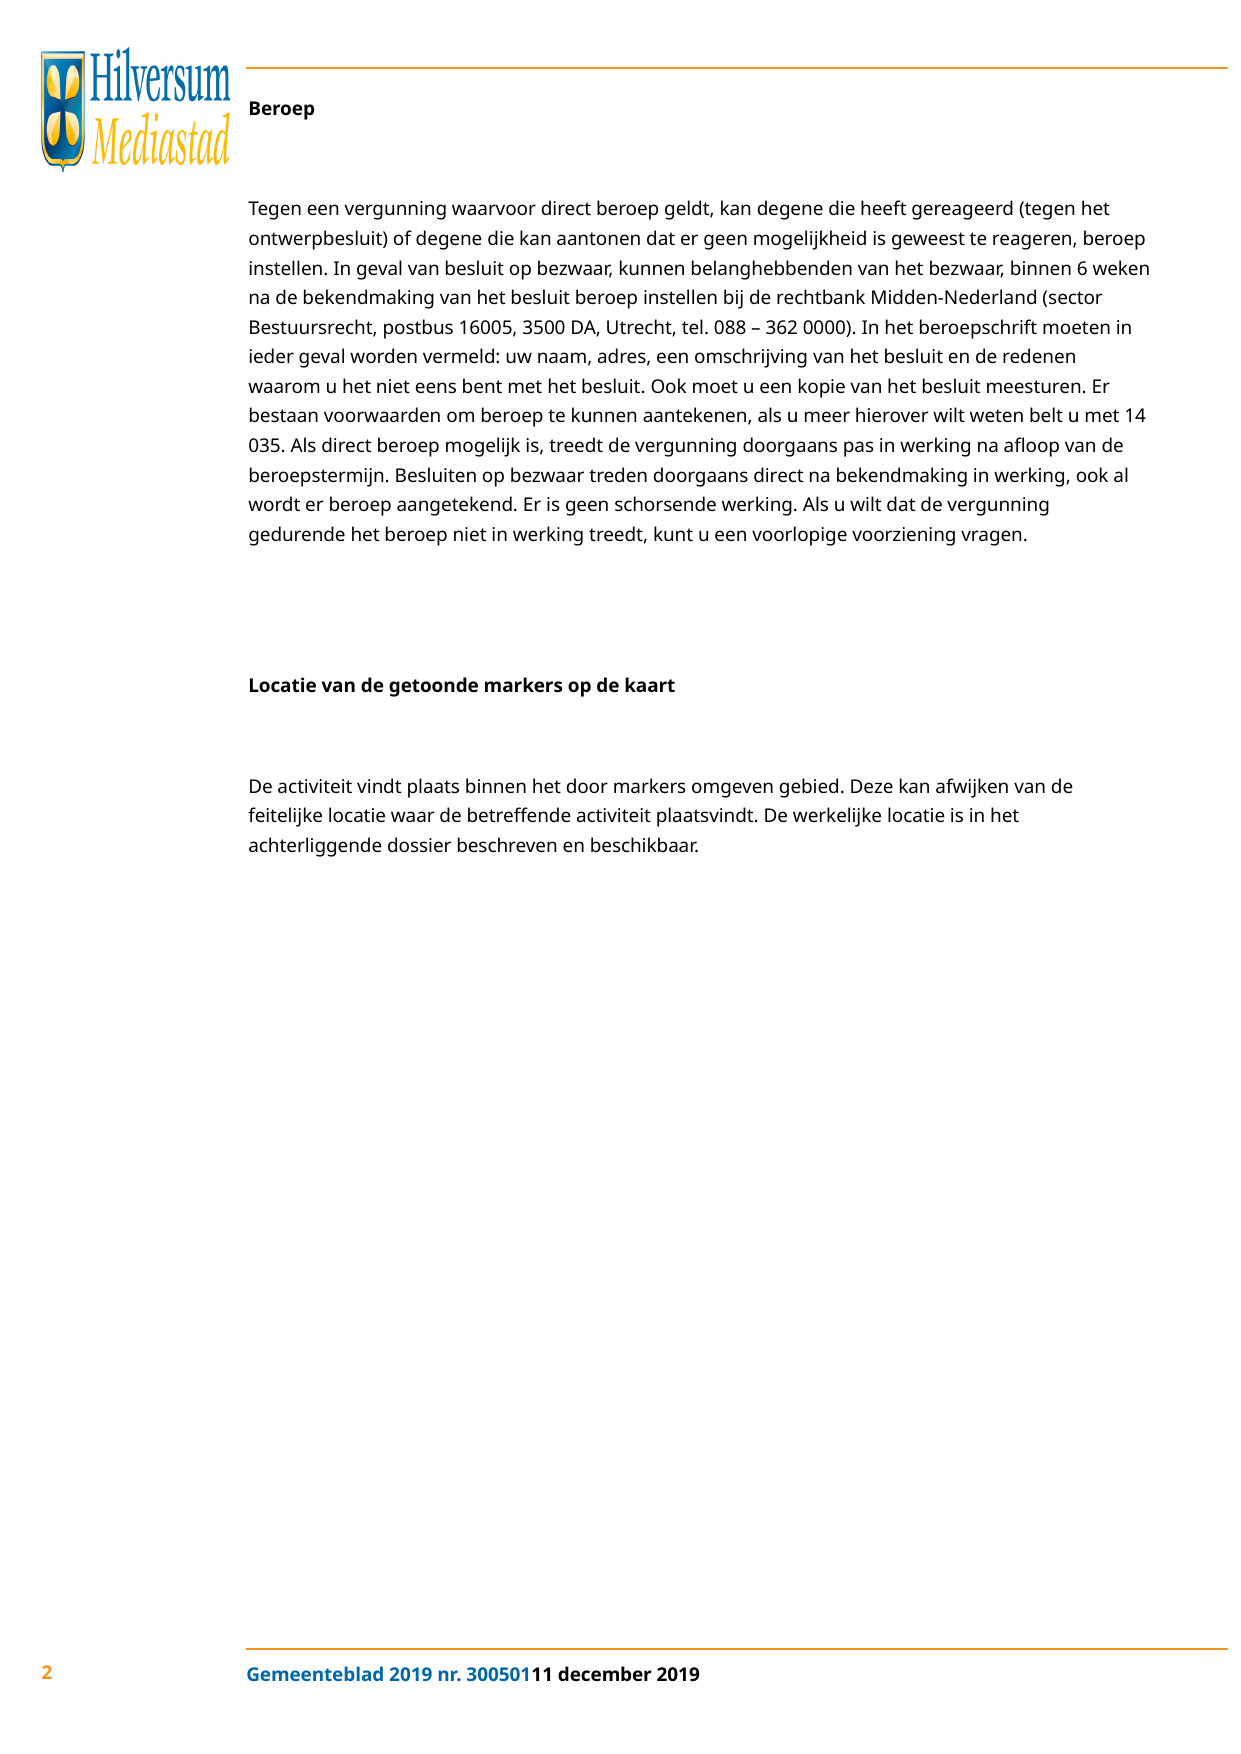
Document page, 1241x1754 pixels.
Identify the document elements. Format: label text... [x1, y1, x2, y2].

text Beroep [248, 95, 1152, 121]
picture [41, 47, 231, 172]
text Locatie van de getoonde markers op de kaart [248, 672, 1152, 698]
text Tegen een vergunning waarvoor direct beroep geldt, kan degene die heeft gereageerd (tegen het ontwerpbesluit) of degene die kan aantonen dat er geen mogelijkheid is geweest te reageren, beroep instellen. In geval van besluit op bezwaar, kunnen belanghebbenden van het bezwaar, binnen 6 weken na de bekendmaking van het besluit beroep instellen bij de rechtbank Midden-Nederland (sector Bestuursrecht, postbus 16005, 3500 DA, Utrecht, tel. 088 – 362 0000). In het beroepschrift moeten in ieder geval worden vermeld: uw naam, adres, een omschrijving van het besluit en de redenen waarom u het niet eens bent met het besluit. Ook moet u een kopie van het besluit meesturen. Er bestaan voorwaarden om beroep te kunnen aantekenen, als u meer hierover wilt weten belt u met 14 035. Als direct beroep mogelijk is, treedt de vergunning doorgaans pas in werking na afloop van de beroepstermijn. Besluiten op bezwaar treden doorgaans direct na bekendmaking in werking, ook al wordt er beroep aangetekend. Er is geen schorsende werking. Als u wilt dat de vergunning gedurende het beroep niet in werking treedt, kunt u een voorlopige voorziening vragen. [248, 196, 1152, 547]
text De activiteit vindt plaats binnen het door markers omgeven gebied. Deze kan afwijken van de feitelijke locatie waar de betreffende activiteit plaatsvindt. De werkelijke locatie is in het achterliggende dossier beschreven en beschikbaar. [248, 773, 1152, 858]
